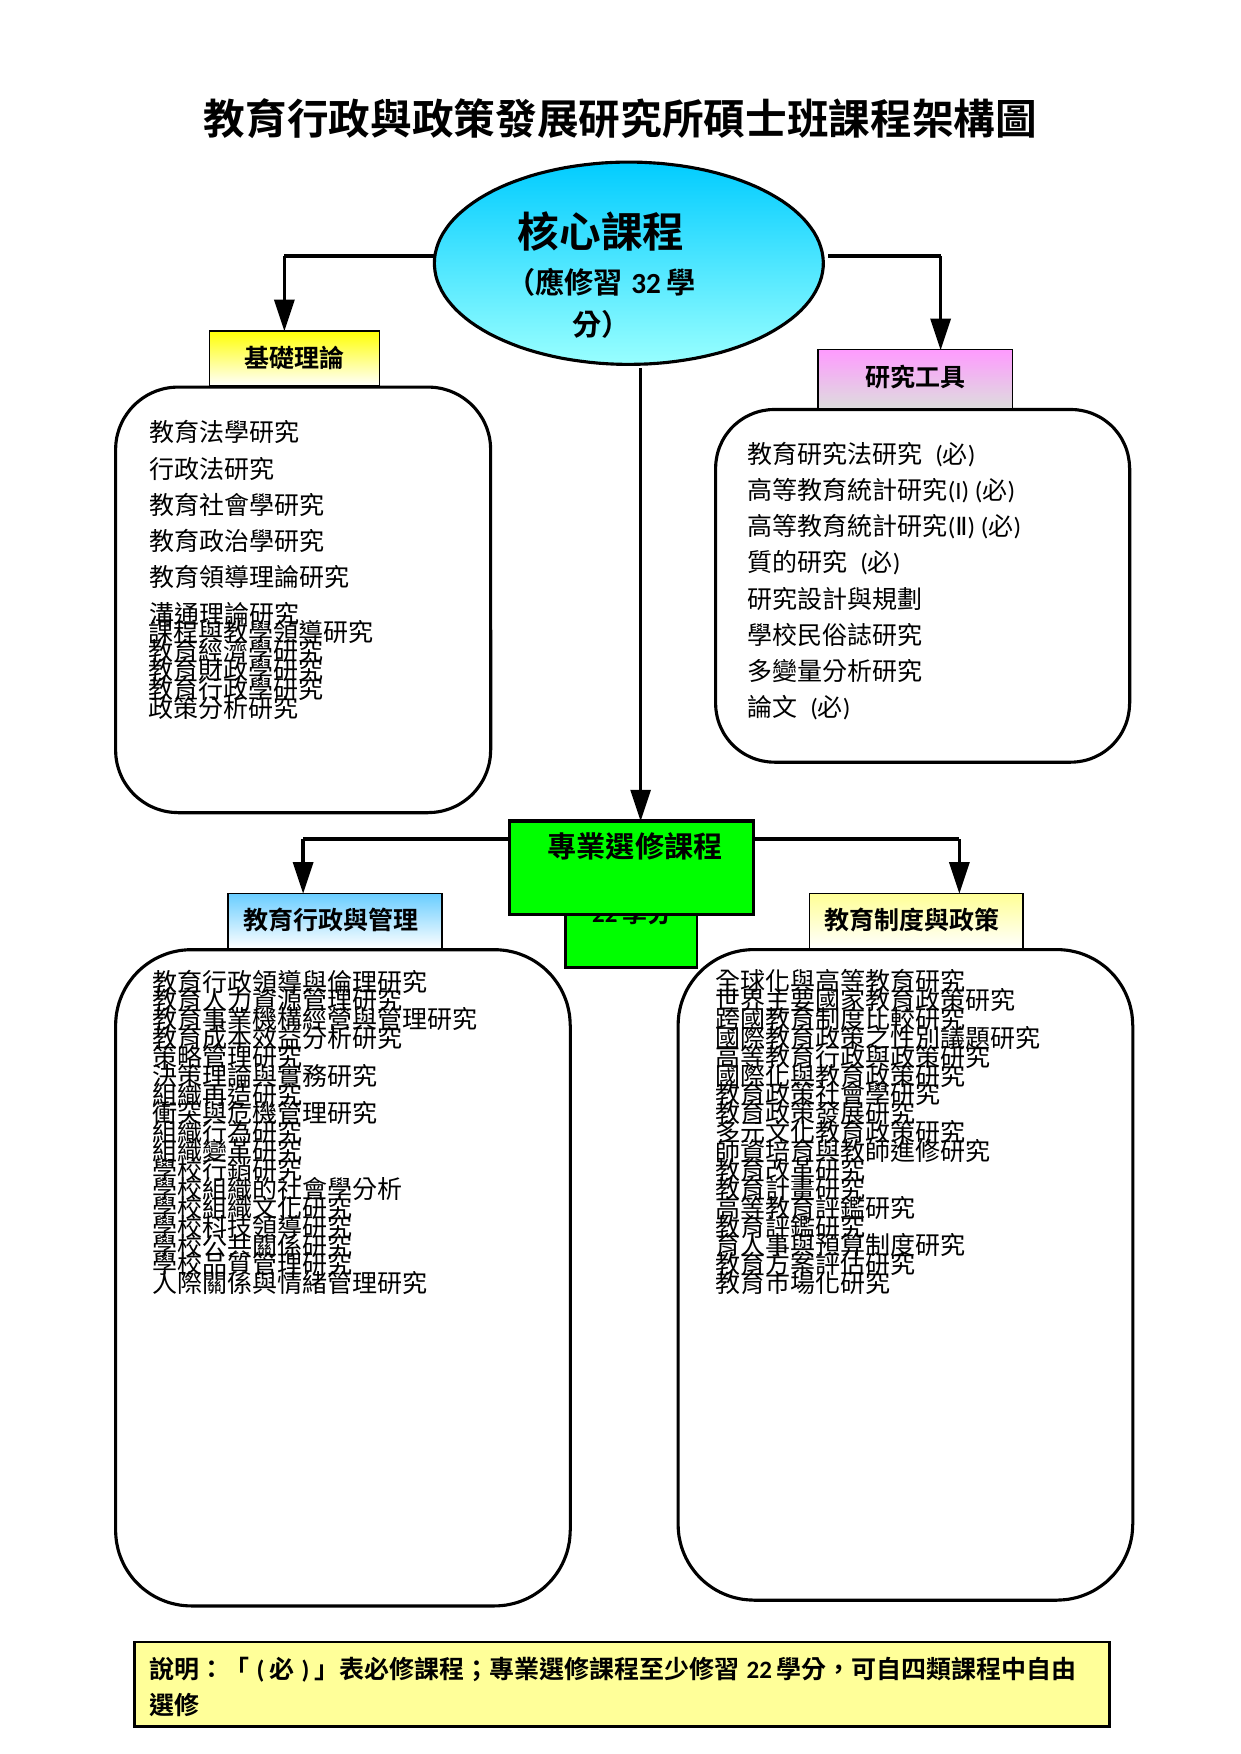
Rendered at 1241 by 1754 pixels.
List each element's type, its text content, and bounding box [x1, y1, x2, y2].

text 教育行政與政策發展研究所碩士班課程架構圖 [118, 86, 1122, 146]
